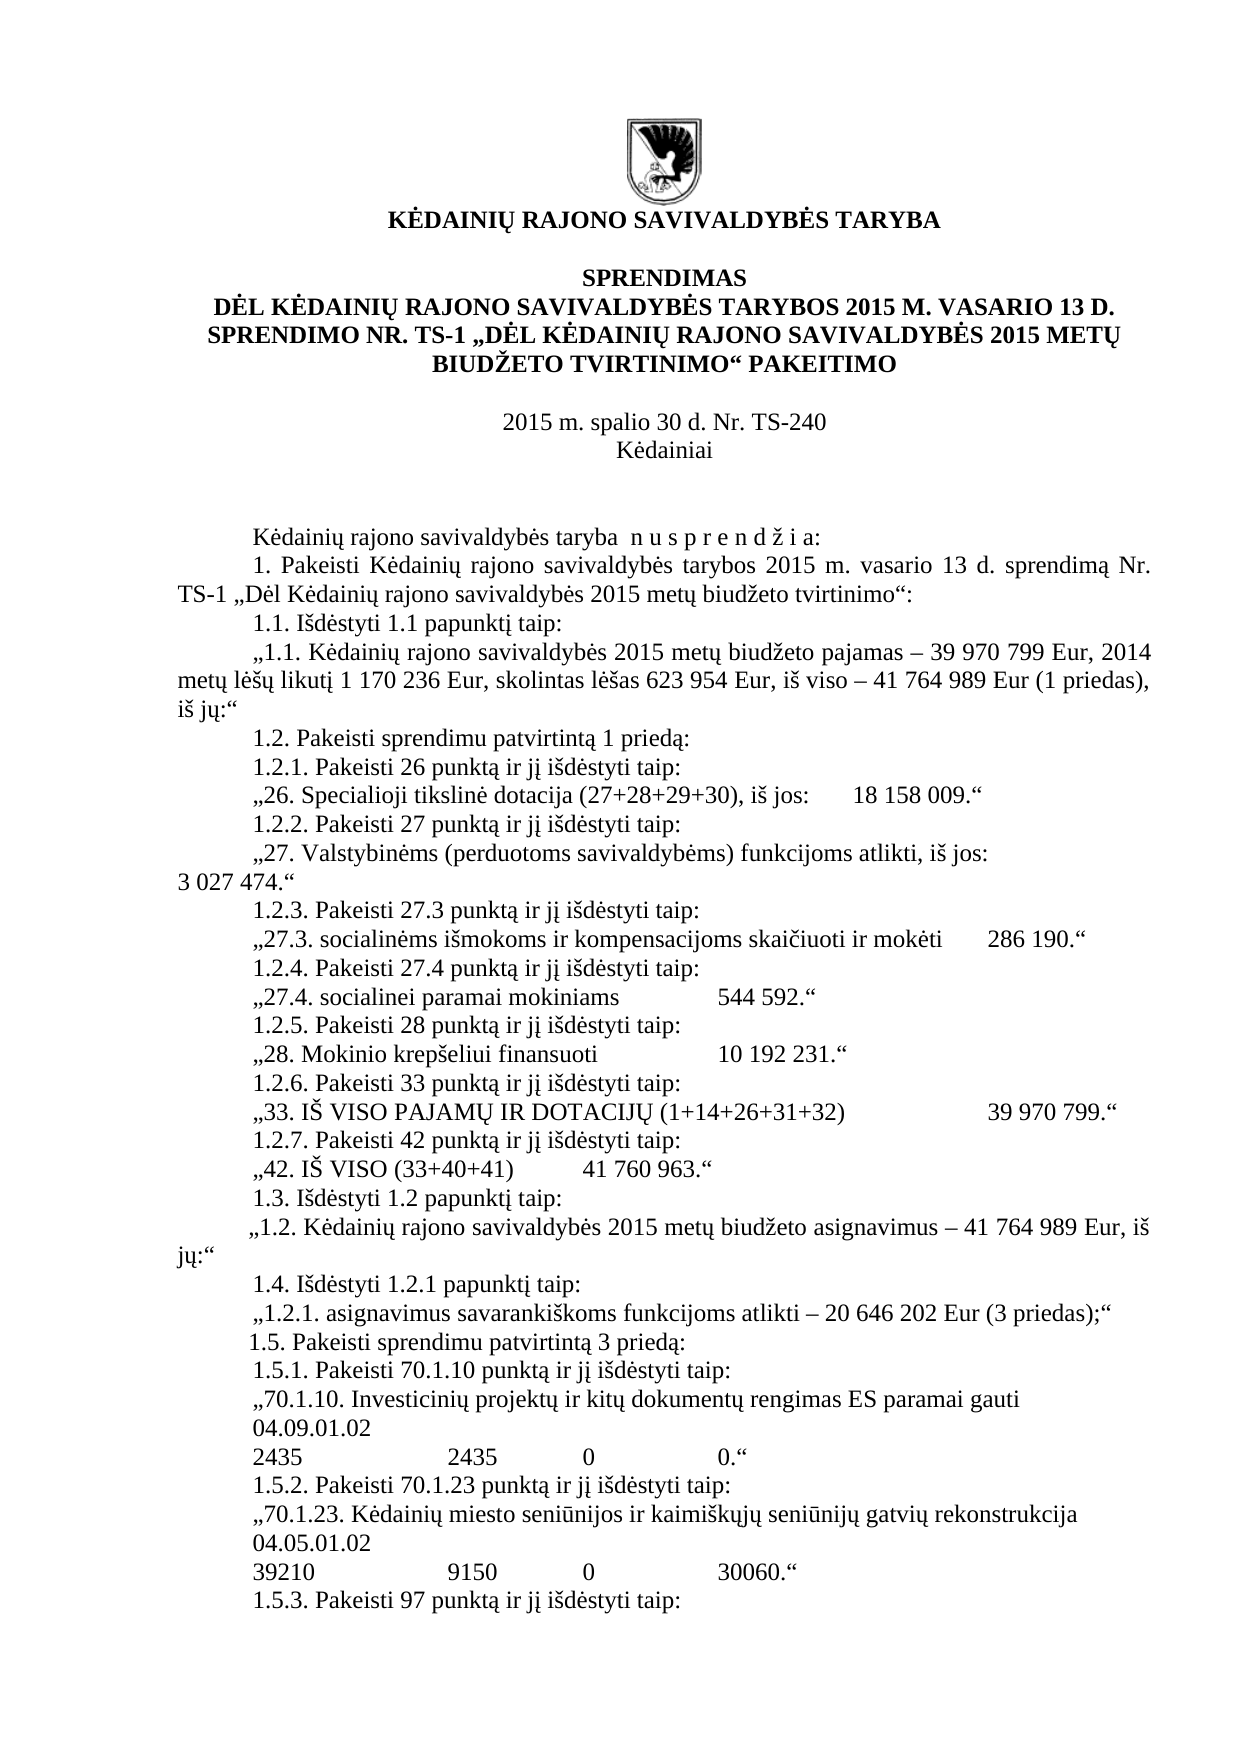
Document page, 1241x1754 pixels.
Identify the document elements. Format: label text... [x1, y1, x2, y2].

text 1.1. Išdėstyti 1.1 papunktį taip: [177, 608, 1152, 637]
text 1.4. Išdėstyti 1.2.1 papunktį taip: [177, 1269, 1152, 1298]
text DĖL KĖDAINIŲ RAJONO SAVIVALDYBĖS TARYBOS 2015 M. VASARIO 13 D. SPRENDIMO NR. TS-1 „DĖL KĖDAINIŲ RAJONO SAVIVALDYBĖS 2015 METŲ BIUDŽETO TVIRTINIMO“ PAKEITIMO [177, 292, 1152, 378]
text 1.2.5. Pakeisti 28 punktą ir jį išdėstyti taip: [177, 1011, 1152, 1039]
text 1.2.3. Pakeisti 27.3 punktą ir jį išdėstyti taip: [177, 896, 1152, 924]
text „1.1. Kėdainių rajono savivaldybės 2015 metų biudžeto pajamas – 39 970 799 Eur, 2014 metų lėšų likutį 1 170 236 Eur, skolintas lėšas 623 954 Eur, iš viso ‒ 41 764 989 Eur (1 priedas), iš jų:“ [177, 637, 1152, 723]
text „42. IŠ VISO (33+40+41) 41 760 963.“ [177, 1154, 1152, 1183]
text 1.2.6. Pakeisti 33 punktą ir jį išdėstyti taip: [177, 1068, 1152, 1097]
text 1.2.1. Pakeisti 26 punktą ir jį išdėstyti taip: [177, 752, 1152, 781]
text „1.2.1. asignavimus savarankiškoms funkcijoms atlikti – 20 646 202 Eur (3 priedas);“ [177, 1298, 1152, 1327]
text „27.3. socialinėms išmokoms ir kompensacijoms skaičiuoti ir mokėti 286 190.“ [177, 924, 1152, 953]
text KĖDAINIŲ RAJONO SAVIVALDYBĖS TARYBA [177, 206, 1152, 234]
text 1.2.7. Pakeisti 42 punktą ir jį išdėstyti taip: [177, 1126, 1152, 1154]
text 1.5.3. Pakeisti 97 punktą ir jį išdėstyti taip: [177, 1586, 1152, 1614]
text 1.2.2. Pakeisti 27 punktą ir jį išdėstyti taip: [177, 809, 1152, 838]
text 1.5. Pakeisti sprendimu patvirtintą 3 priedą: [177, 1327, 1152, 1356]
text „27. Valstybinėms (perduotoms savivaldybėms) funkcijoms atlikti, iš jos: [177, 838, 1152, 867]
text „27.4. socialinei paramai mokiniams 544 592.“ [177, 982, 1152, 1011]
text 1.5.2. Pakeisti 70.1.23 punktą ir jį išdėstyti taip: [177, 1471, 1152, 1499]
text 1.3. Išdėstyti 1.2 papunktį taip: [177, 1183, 1152, 1212]
text „70.1.10. Investicinių projektų ir kitų dokumentų rengimas ES paramai gauti [177, 1384, 1152, 1413]
text 1.5.1. Pakeisti 70.1.10 punktą ir jį išdėstyti taip: [177, 1356, 1152, 1384]
text 04.09.01.02 [177, 1413, 1152, 1442]
text „70.1.23. Kėdainių miesto seniūnijos ir kaimiškųjų seniūnijų gatvių rekonstrukcija [177, 1499, 1152, 1528]
text 1.2.4. Pakeisti 27.4 punktą ir jį išdėstyti taip: [177, 953, 1152, 982]
text „1.2. Kėdainių rajono savivaldybės 2015 metų biudžeto asignavimus – 41 764 989 Eur, iš jų:“ [177, 1212, 1152, 1269]
text „33. IŠ VISO PAJAMŲ IR DOTACIJŲ (1+14+26+31+32) 39 970 799.“ [177, 1097, 1152, 1126]
text „28. Mokinio krepšeliui finansuoti 10 192 231.“ [177, 1039, 1152, 1068]
text 39210 9150 0 30060.“ [177, 1557, 1152, 1586]
text „26. Specialioji tikslinė dotacija (27+28+29+30), iš jos: 18 158 009.“ [177, 781, 1152, 809]
text 04.05.01.02 [177, 1528, 1152, 1557]
text SPRENDIMAS [177, 263, 1152, 292]
text Kėdainiai [177, 436, 1152, 464]
text 2435 2435 0 0.“ [177, 1442, 1152, 1471]
text 2015 m. spalio 30 d. Nr. TS-240 [177, 407, 1152, 436]
text 1.2. Pakeisti sprendimu patvirtintą 1 priedą: [177, 723, 1152, 752]
text Kėdainių rajono savivaldybės taryba n u s p r e n d ž i a: [177, 522, 1152, 551]
text 3 027 474.“ [177, 867, 1152, 896]
text 1. Pakeisti Kėdainių rajono savivaldybės tarybos 2015 m. vasario 13 d. sprendimą Nr. TS-1 „Dėl Kėdainių rajono savivaldybės 2015 metų biudžeto tvirtinimo“: [177, 551, 1152, 608]
